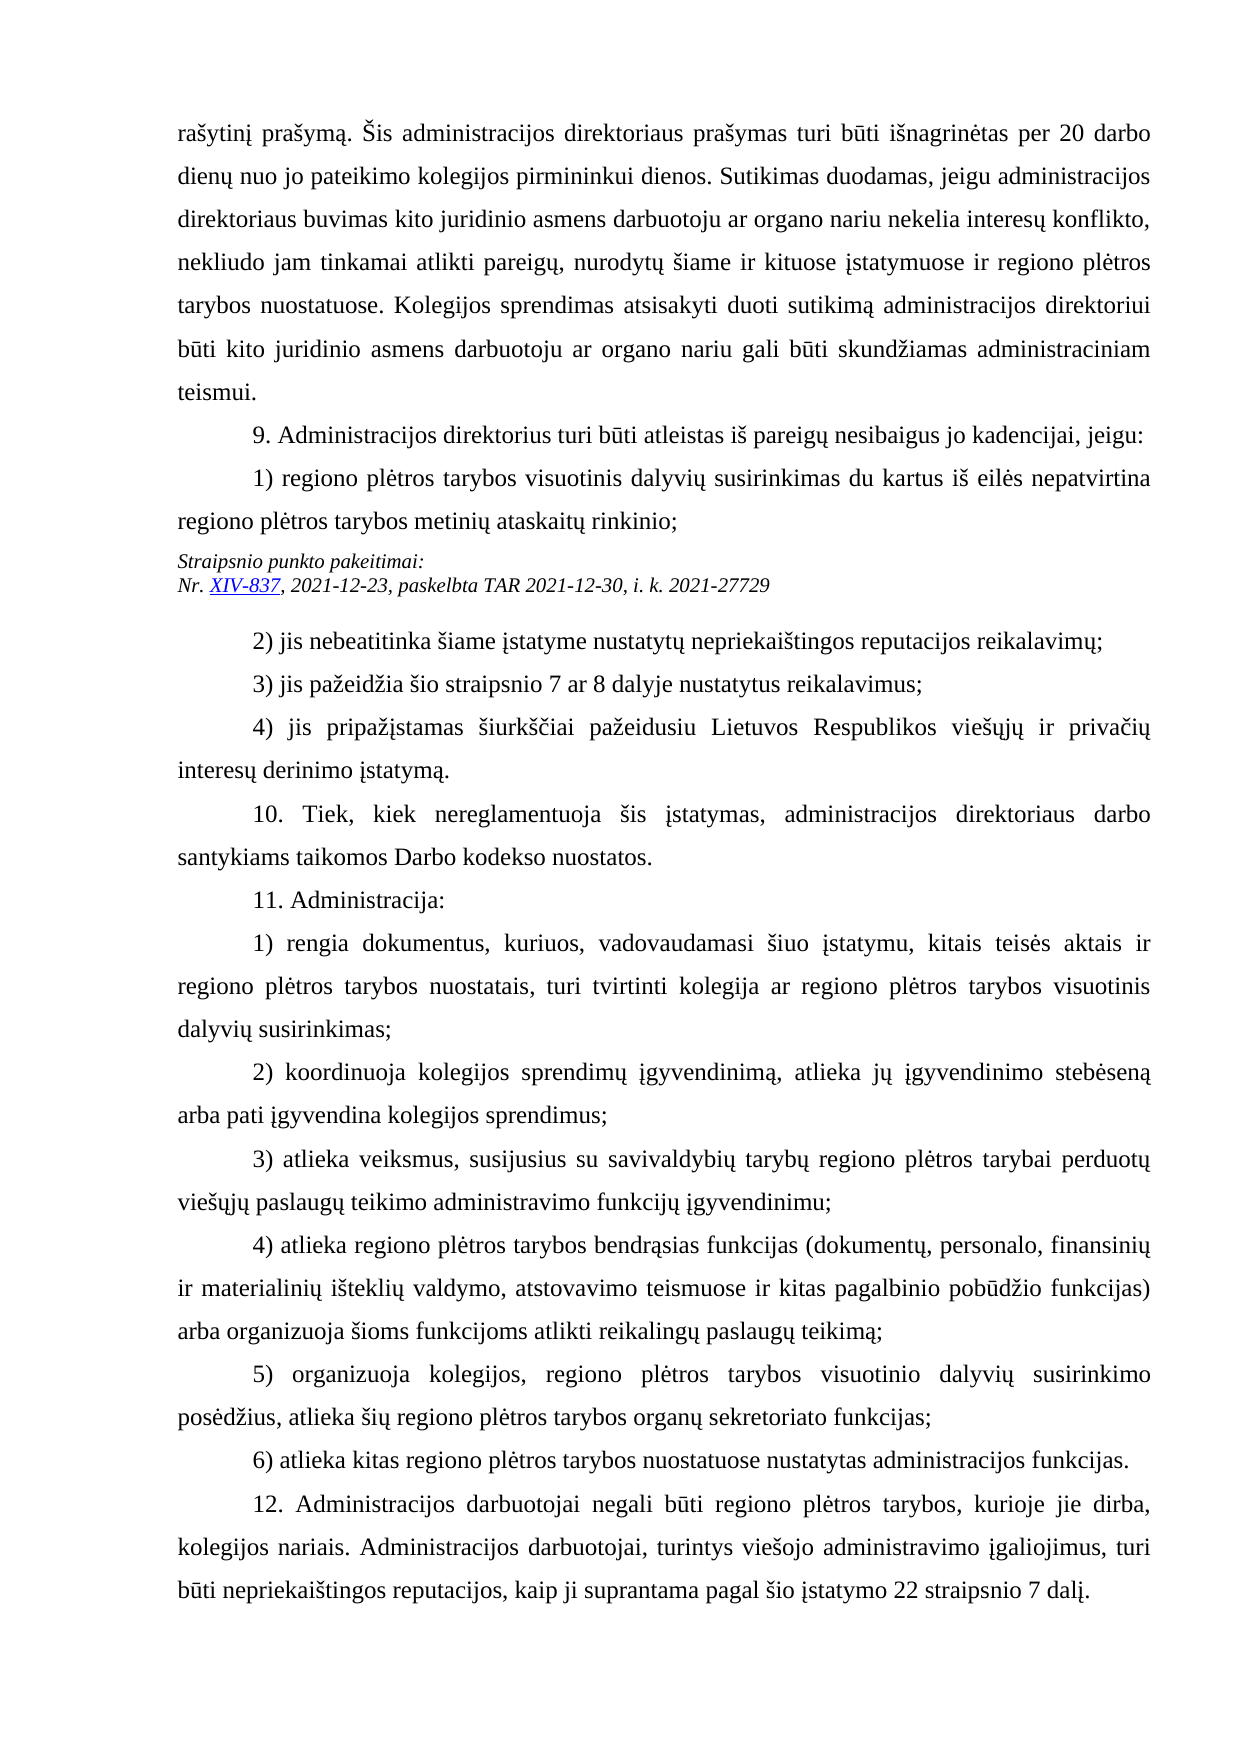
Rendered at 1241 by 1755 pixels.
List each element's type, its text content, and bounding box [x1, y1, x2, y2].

text 1) regiono plėtros tarybos visuotinis dalyvių susirinkimas du kartus iš eilės nepatvirtina regiono plėtros tarybos metinių ataskaitų rinkinio; [177, 463, 1152, 535]
text 12. Administracijos darbuotojai negali būti regiono plėtros tarybos, kurioje jie dirba, kolegijos nariais. Administracijos darbuotojai, turintys viešojo administravimo įgaliojimus, turi būti nepriekaištingos reputacijos, kaip ji suprantama pagal šio įstatymo 22 straipsnio 7 dalį. [177, 1489, 1152, 1604]
text 11. Administracija: [177, 885, 1152, 914]
text 10. Tiek, kiek nereglamentuoja šis įstatymas, administracijos direktoriaus darbo santykiams taikomos Darbo kodekso nuostatos. [177, 799, 1152, 871]
text 9. Administracijos direktorius turi būti atleistas iš pareigų nesibaigus jo kadencijai, jeigu: [177, 420, 1152, 449]
text 4) atlieka regiono plėtros tarybos bendrąsias funkcijas (dokumentų, personalo, finansinių ir materialinių išteklių valdymo, atstovavimo teismuose ir kitas pagalbinio pobūdžio funkcijas) arba organizuoja šioms funkcijoms atlikti reikalingų paslaugų teikimą; [177, 1230, 1152, 1345]
text Straipsnio punkto pakeitimai: [177, 549, 1152, 573]
text 6) atlieka kitas regiono plėtros tarybos nuostatuose nustatytas administracijos funkcijas. [177, 1446, 1152, 1474]
text 3) atlieka veiksmus, susijusius su savivaldybių tarybų regiono plėtros tarybai perduotų viešųjų paslaugų teikimo administravimo funkcijų įgyvendinimu; [177, 1144, 1152, 1216]
text 1) rengia dokumentus, kuriuos, vadovaudamasi šiuo įstatymu, kitais teisės aktais ir regiono plėtros tarybos nuostatais, turi tvirtinti kolegija ar regiono plėtros tarybos visuotinis dalyvių susirinkimas; [177, 928, 1152, 1043]
text 2) jis nebeatitinka šiame įstatyme nustatytų nepriekaištingos reputacijos reikalavimų; [177, 626, 1152, 655]
text rašytinį prašymą. Šis administracijos direktoriaus prašymas turi būti išnagrinėtas per 20 darbo dienų nuo jo pateikimo kolegijos pirmininkui dienos. Sutikimas duodamas, jeigu administracijos direktoriaus buvimas kito juridinio asmens darbuotoju ar organo nariu nekelia interesų konflikto, nekliudo jam tinkamai atlikti pareigų, nurodytų šiame ir kituose įstatymuose ir regiono plėtros tarybos nuostatuose. Kolegijos sprendimas atsisakyti duoti sutikimą administracijos direktoriui būti kito juridinio asmens darbuotoju ar organo nariu gali būti skundžiamas administraciniam teismui. [177, 118, 1152, 406]
text Nr. XIV-837, 2021-12-23, paskelbta TAR 2021-12-30, i. k. 2021-27729 [177, 573, 1152, 597]
text 2) koordinuoja kolegijos sprendimų įgyvendinimą, atlieka jų įgyvendinimo stebėseną arba pati įgyvendina kolegijos sprendimus; [177, 1057, 1152, 1129]
text 5) organizuoja kolegijos, regiono plėtros tarybos visuotinio dalyvių susirinkimo posėdžius, atlieka šių regiono plėtros tarybos organų sekretoriato funkcijas; [177, 1359, 1152, 1431]
text 3) jis pažeidžia šio straipsnio 7 ar 8 dalyje nustatytus reikalavimus; [177, 669, 1152, 698]
text 4) jis pripažįstamas šiurkščiai pažeidusiu Lietuvos Respublikos viešųjų ir privačių interesų derinimo įstatymą. [177, 712, 1152, 784]
